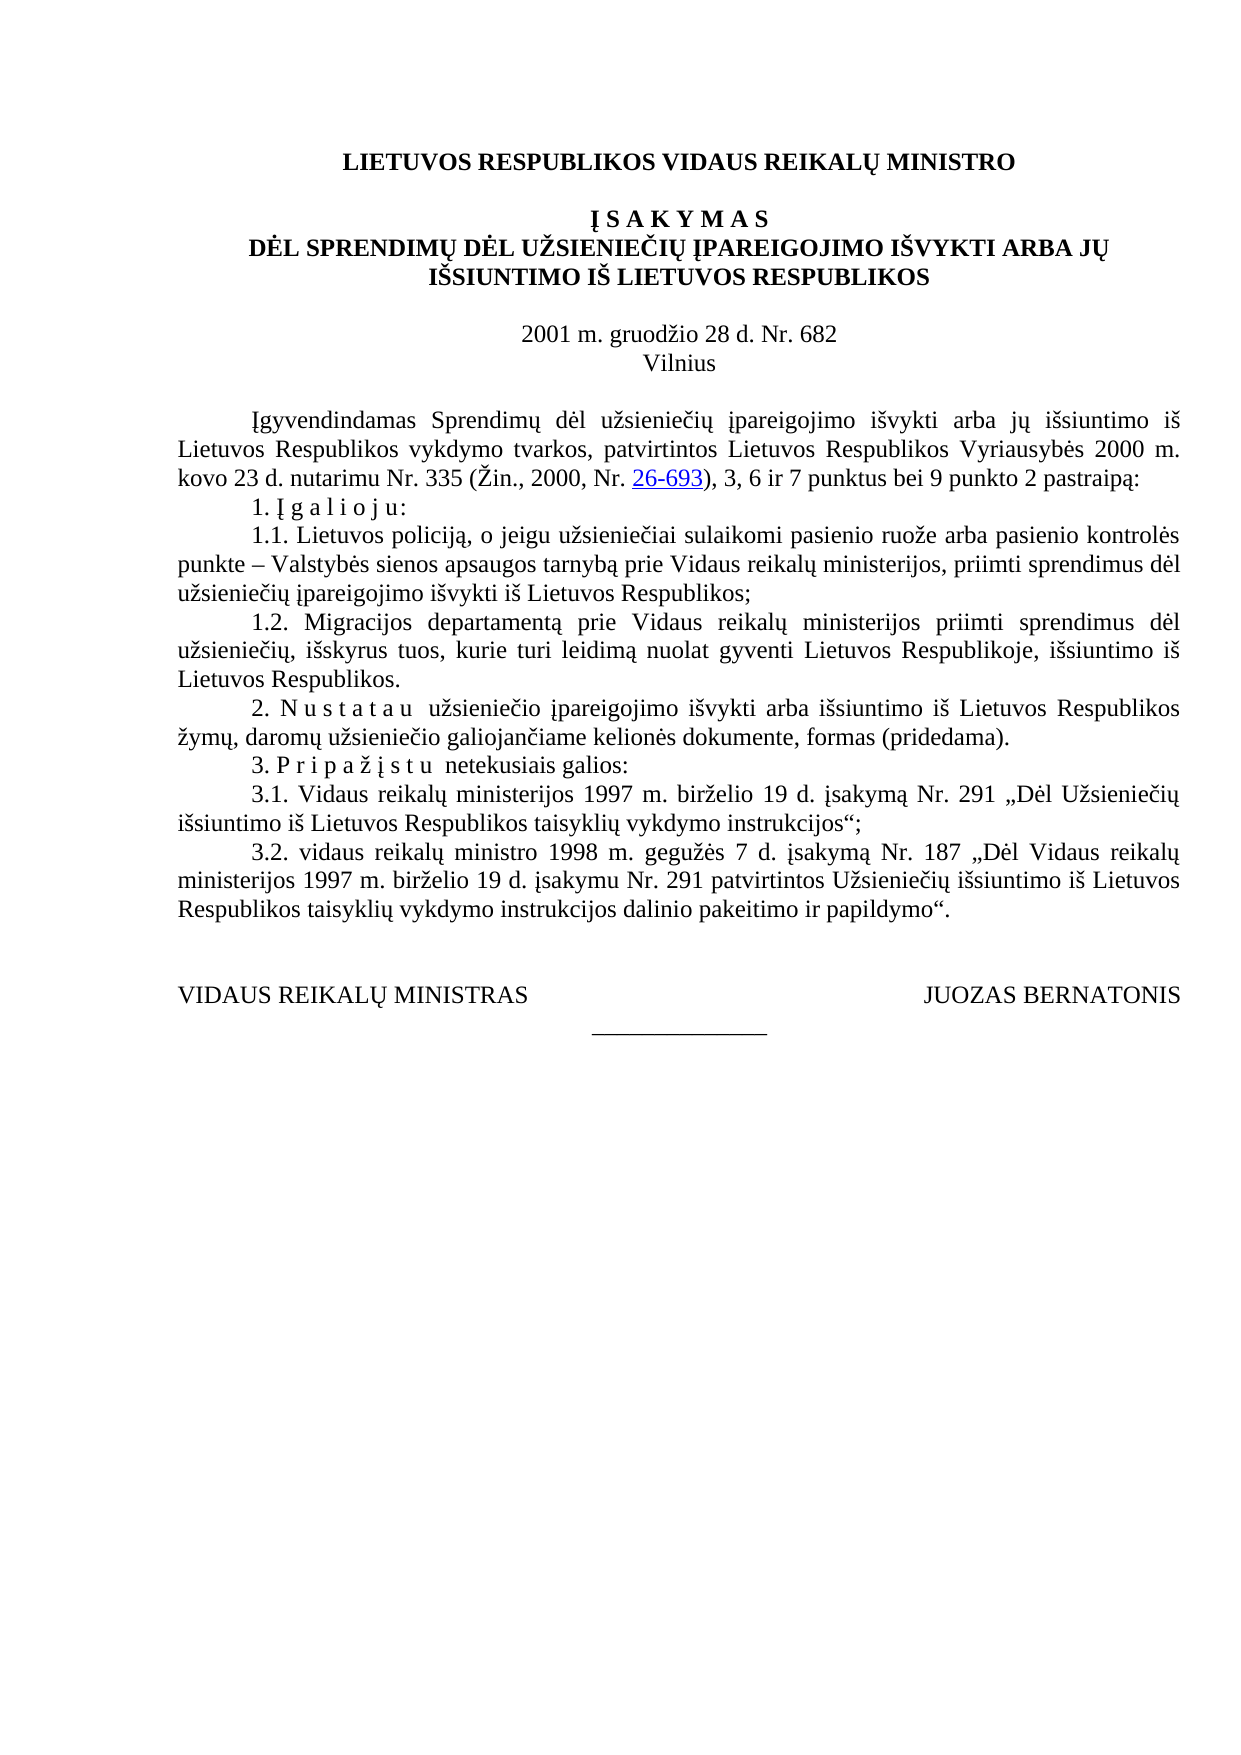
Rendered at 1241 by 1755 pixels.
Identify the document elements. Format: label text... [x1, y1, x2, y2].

text 2001 m. gruodžio 28 d. Nr. 682 [177, 319, 1181, 348]
text 3. Pripažįstu netekusiais galios: [177, 751, 1181, 779]
text 3.1. Vidaus reikalų ministerijos 1997 m. birželio 19 d. įsakymą Nr. 291 „Dėl Užsieniečių išsiuntimo iš Lietuvos Respublikos taisyklių vykdymo instrukcijos“; [177, 779, 1181, 837]
text LIETUVOS RESPUBLIKOS VIDAUS REIKALŲ MINISTRO [177, 147, 1181, 176]
text Vilnius [177, 348, 1181, 377]
text 3.2. vidaus reikalų ministro 1998 m. gegužės 7 d. įsakymą Nr. 187 „Dėl Vidaus reikalų ministerijos 1997 m. birželio 19 d. įsakymu Nr. 291 patvirtintos Užsieniečių išsiuntimo iš Lietuvos Respublikos taisyklių vykdymo instrukcijos dalinio pakeitimo ir papildymo“. [177, 837, 1181, 923]
text 1.2. Migracijos departamentą prie Vidaus reikalų ministerijos priimti sprendimus dėl užsieniečių, išskyrus tuos, kurie turi leidimą nuolat gyventi Lietuvos Respublikoje, išsiuntimo iš Lietuvos Respublikos. [177, 607, 1181, 693]
text VIDAUS REIKALŲ MINISTRAS JUOZAS BERNATONIS [177, 981, 1181, 1009]
text DĖL SPRENDIMŲ DĖL UŽSIENIEČIŲ ĮPAREIGOJIMO IŠVYKTI ARBA JŲ IŠSIUNTIMO IŠ LIETUVOS RESPUBLIKOS [177, 233, 1181, 291]
text Įgyvendindamas Sprendimų dėl užsieniečių įpareigojimo išvykti arba jų išsiuntimo iš Lietuvos Respublikos vykdymo tvarkos, patvirtintos Lietuvos Respublikos Vyriausybės 2000 m. kovo 23 d. nutarimu Nr. 335 (Žin., 2000, Nr. 26-693), 3, 6 ir 7 punktus bei 9 punkto 2 pastraipą: [177, 406, 1181, 492]
text ______________ [177, 1009, 1181, 1038]
text Į S A K Y M A S [177, 204, 1181, 233]
text 1.1. Lietuvos policiją, o jeigu užsieniečiai sulaikomi pasienio ruože arba pasienio kontrolės punkte – Valstybės sienos apsaugos tarnybą prie Vidaus reikalų ministerijos, priimti sprendimus dėl užsieniečių įpareigojimo išvykti iš Lietuvos Respublikos; [177, 521, 1181, 607]
text 2. Nustatau užsieniečio įpareigojimo išvykti arba išsiuntimo iš Lietuvos Respublikos žymų, daromų užsieniečio galiojančiame kelionės dokumente, formas (pridedama). [177, 693, 1181, 751]
text 1. Įgalioju: [177, 492, 1181, 521]
